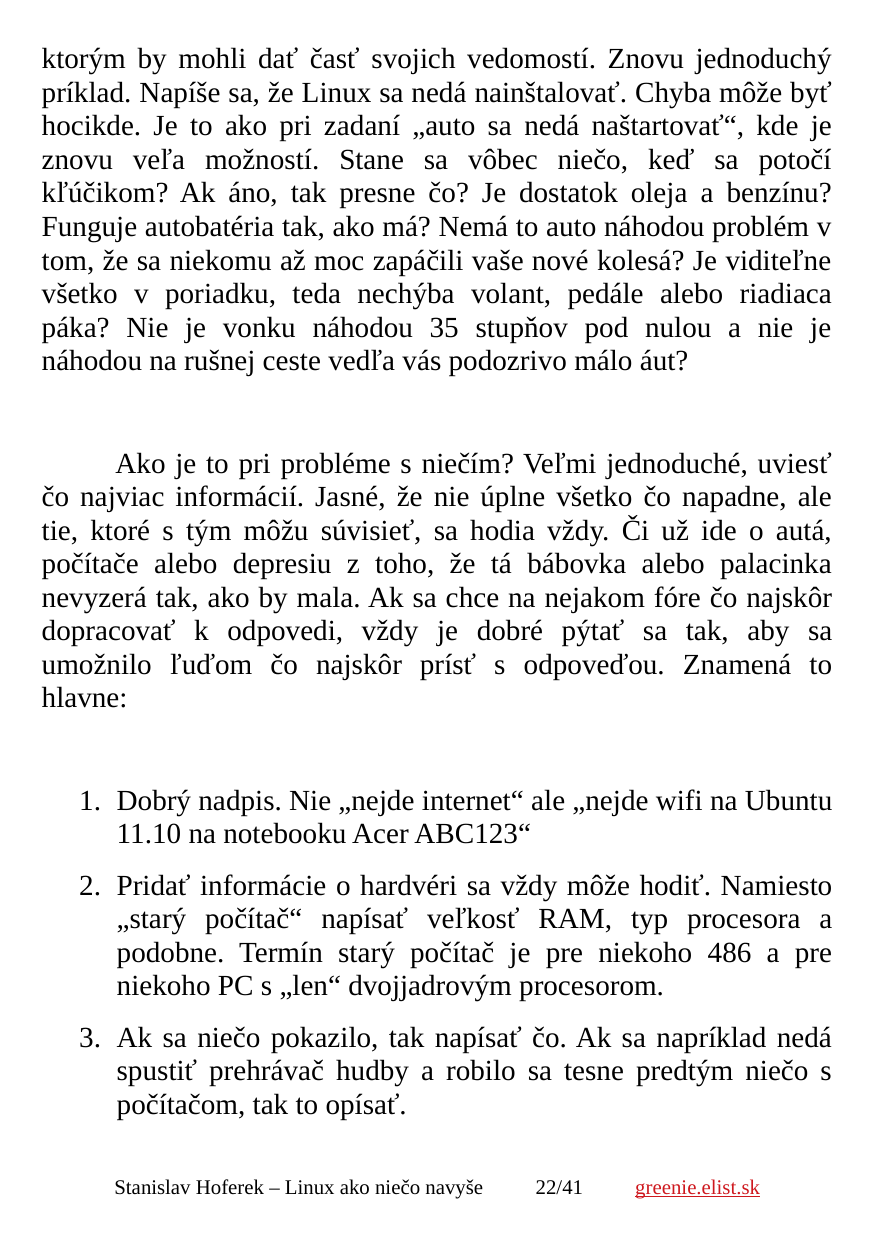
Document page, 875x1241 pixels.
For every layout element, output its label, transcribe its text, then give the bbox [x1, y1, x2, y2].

list Dobrý nadpis. Nie „nejde internet“ ale „nejde wifi na Ubuntu 11.10 na notebooku Acer ABC123“ [79, 783, 833, 850]
list Pridať informácie o hardvéri sa vždy môže hodiť. Namiesto „starý počítač“ napísať veľkosť RAM, typ procesora a podobne. Termín starý počítač je pre niekoho 486 a pre niekoho PC s „len“ dvojjadrovým procesorom. [79, 868, 833, 1002]
text ktorým by mohli dať časť svojich vedomostí. Znovu jednoduchý príklad. Napíše sa, že Linux sa nedá nainštalovať. Chyba môže byť hocikde. Je to ako pri zadaní „auto sa nedá naštartovať“, kde je znovu veľa možností. Stane sa vôbec niečo, keď sa potočí kľúčikom? Ak áno, tak presne čo? Je dostatok oleja a benzínu? Funguje autobatéria tak, ako má? Nemá to auto náhodou problém v tom, že sa niekomu až moc zapáčili vaše nové kolesá? Je viditeľne všetko v poriadku, teda nechýba volant, pedále alebo riadiaca páka? Nie je vonku náhodou 35 stupňov pod nulou a nie je náhodou na rušnej ceste vedľa vás podozrivo málo áut? [41, 41, 833, 377]
text Ako je to pri probléme s niečím? Veľmi jednoduché, uviesť čo najviac informácií. Jasné, že nie úplne všetko čo napadne, ale tie, ktoré s tým môžu súvisieť, sa hodia vždy. Či už ide o autá, počítače alebo depresiu z toho, že tá bábovka alebo palacinka nevyzerá tak, ako by mala. Ak sa chce na nejakom fóre čo najskôr dopracovať k odpovedi, vždy je dobré pýtať sa tak, aby sa umožnilo ľuďom čo najskôr prísť s odpoveďou. Znamená to hlavne: [41, 446, 833, 714]
list Ak sa niečo pokazilo, tak napísať čo. Ak sa napríklad nedá spustiť prehrávač hudby a robilo sa tesne predtým niečo s počítačom, tak to opísať. [79, 1020, 833, 1120]
